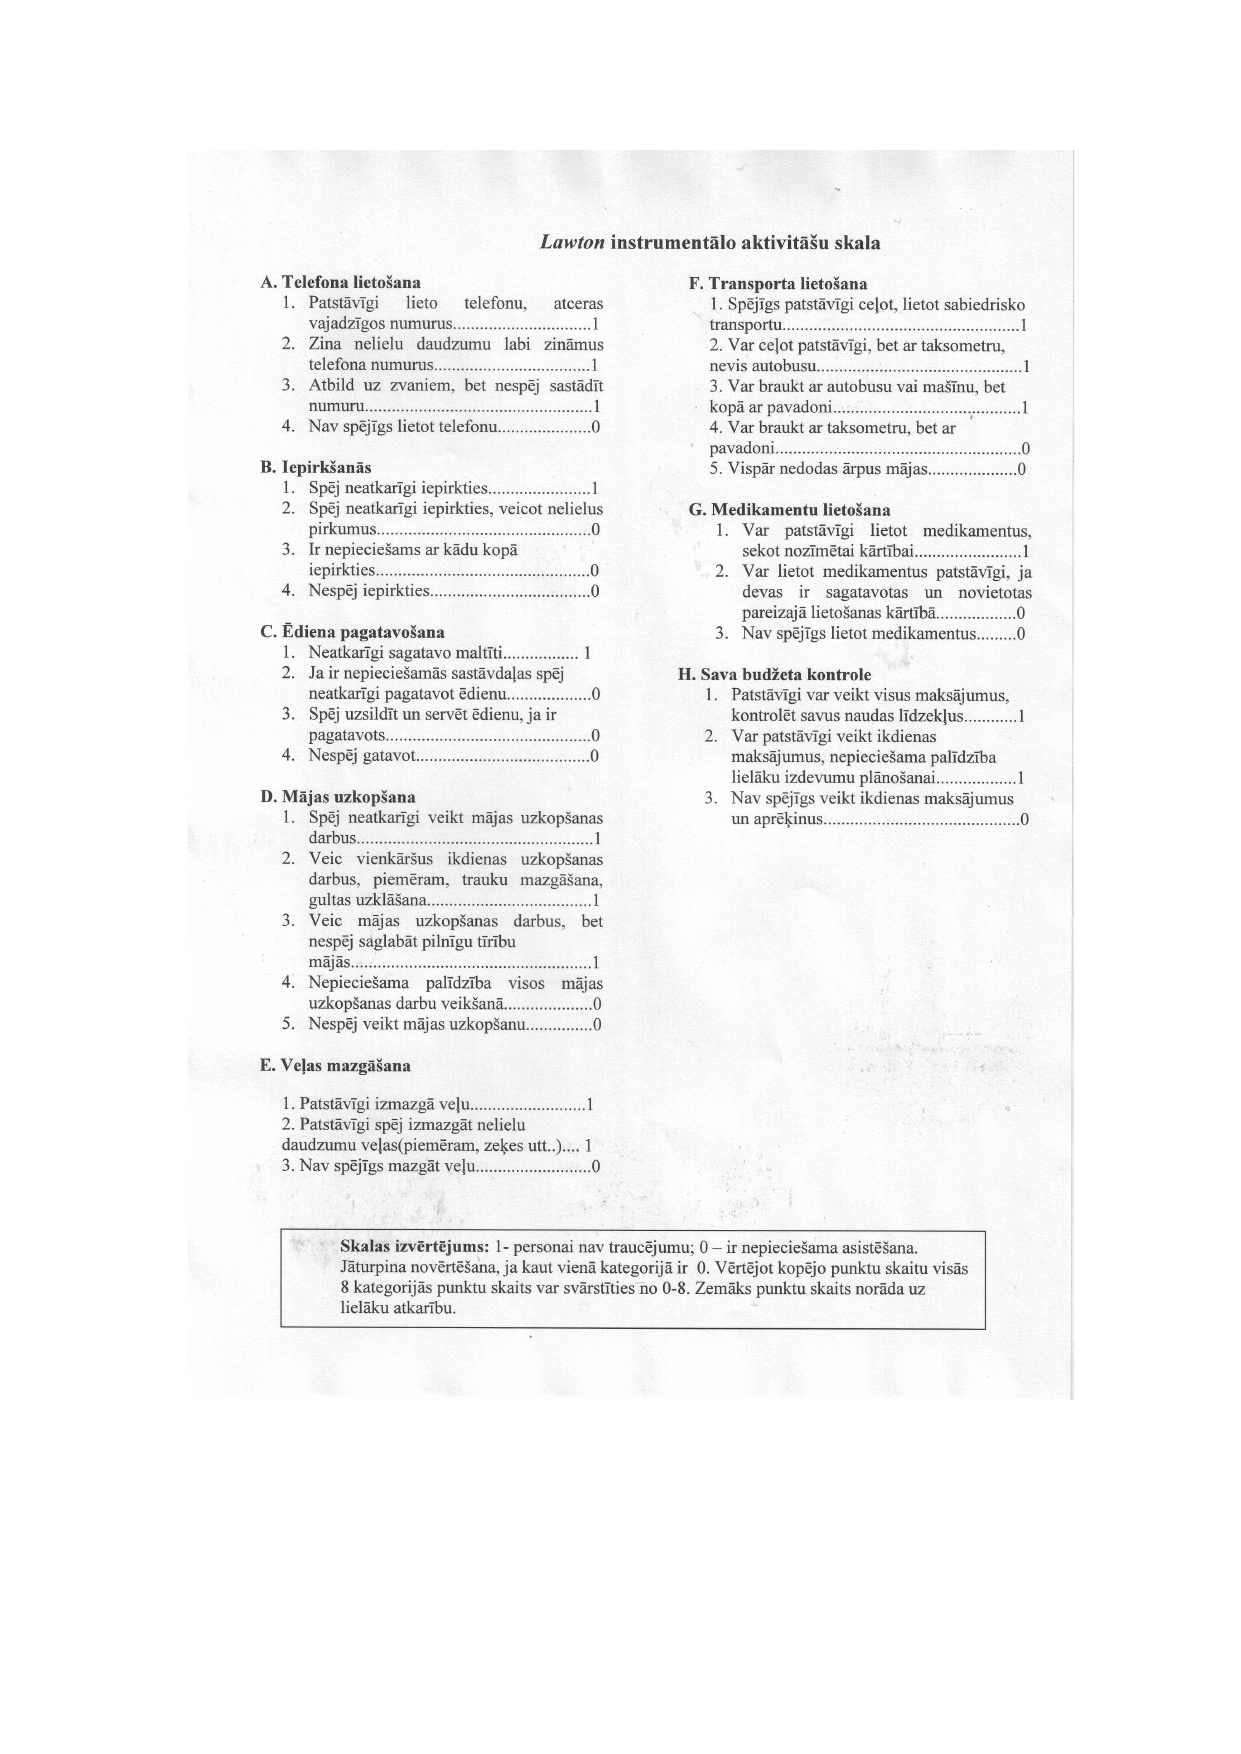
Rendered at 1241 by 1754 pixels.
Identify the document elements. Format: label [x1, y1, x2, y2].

picture [187, 150, 1075, 1400]
